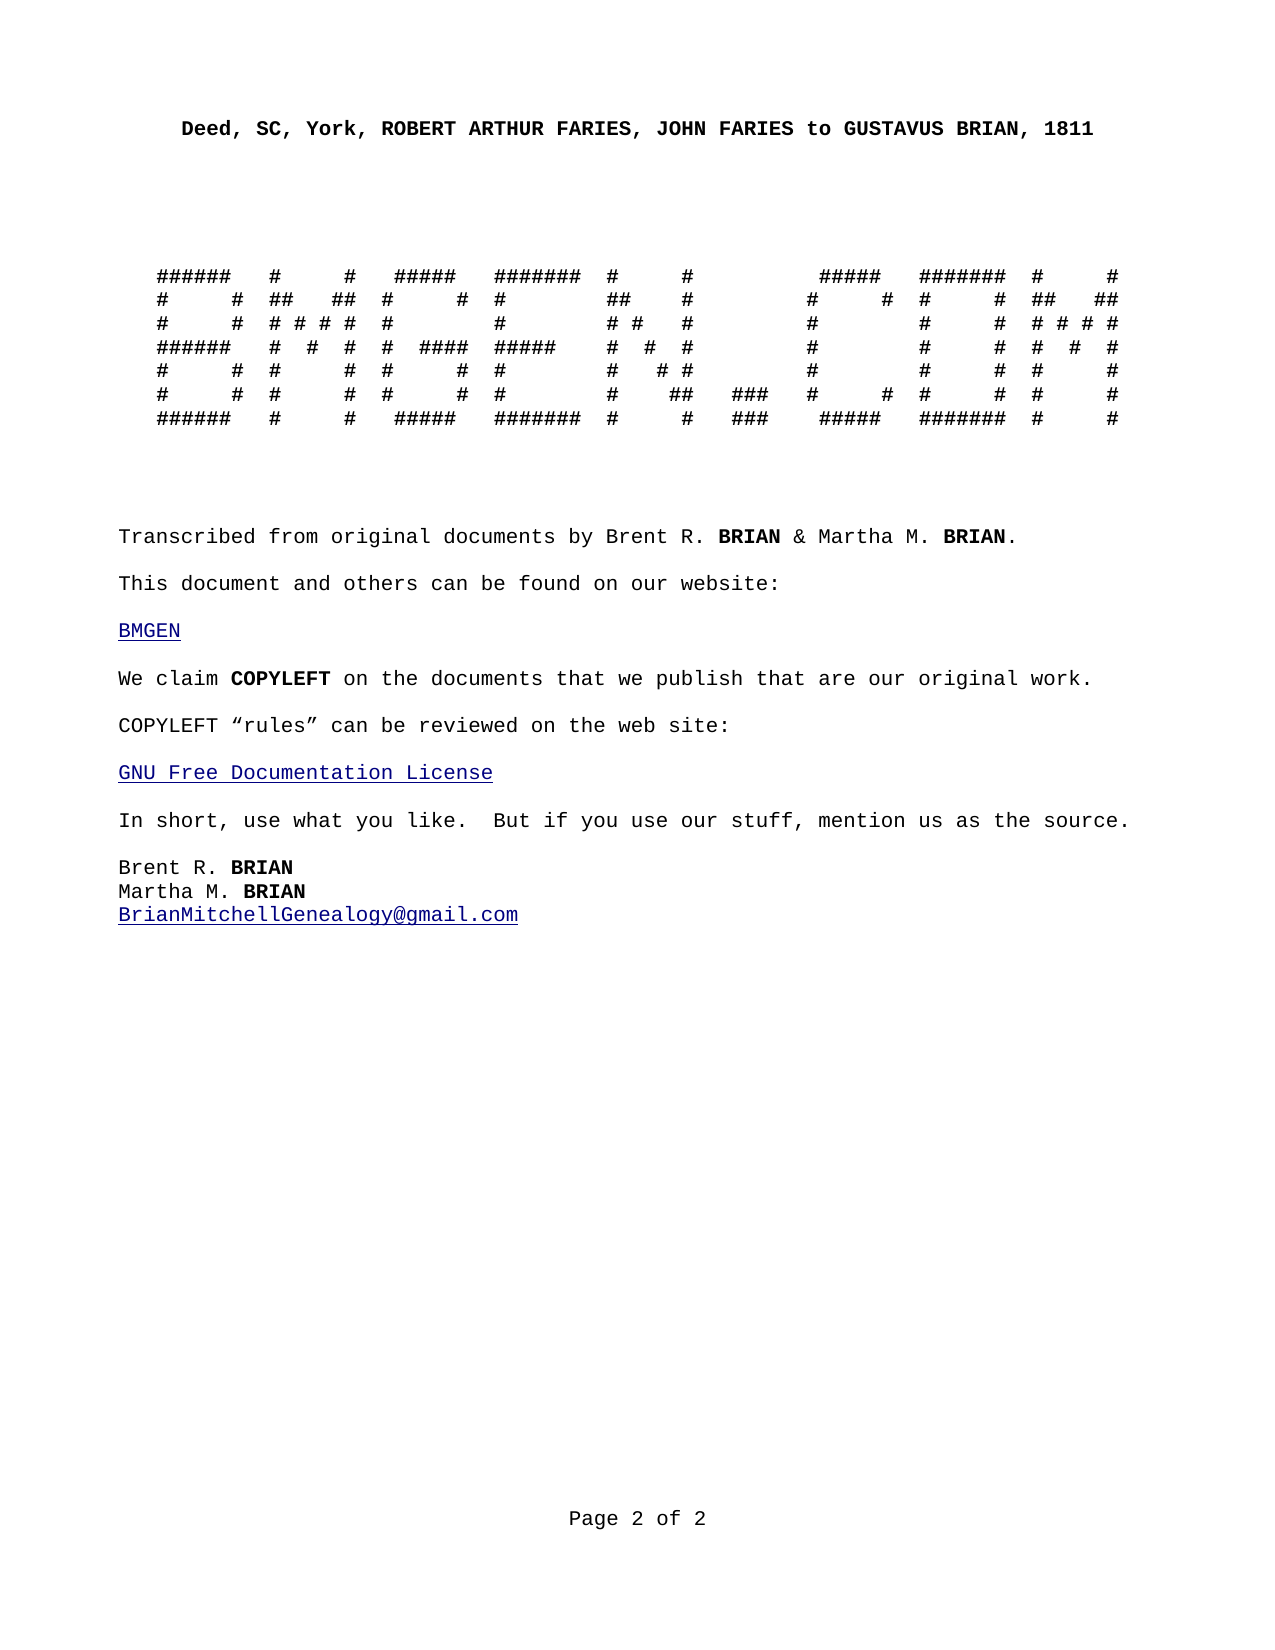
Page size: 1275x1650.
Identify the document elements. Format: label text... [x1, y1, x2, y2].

text # # ## ## # # # ## # # # # # ## ## [118, 289, 1157, 313]
text GNU Free Documentation License [118, 762, 1157, 786]
text BrianMitchellGenealogy@gmail.com [118, 904, 1157, 928]
text # # # # # # # # # # # # # # # [118, 360, 1157, 384]
text In short, use what you like. But if you use our stuff, mention us as the source. [118, 810, 1157, 833]
text Brent R. Brian [118, 857, 1157, 881]
text ###### # # ##### ####### # # ##### ####### # # [118, 266, 1157, 289]
text # # # # # # # # ## ### # # # # # # [118, 384, 1157, 408]
text Transcribed from original documents by Brent R. Brian & Martha M. Brian. [118, 526, 1157, 549]
text ###### # # # # #### ##### # # # # # # # # # [118, 337, 1157, 360]
text COPYLEFT “rules” can be reviewed on the web site: [118, 715, 1157, 739]
text Martha M. Brian [118, 881, 1157, 904]
text We claim COPYLEFT on the documents that we publish that are our original work. [118, 668, 1157, 691]
text BMGEN [118, 621, 1157, 644]
text This document and others can be found on our website: [118, 573, 1157, 597]
text ###### # # ##### ####### # # ### ##### ####### # # [118, 408, 1157, 431]
text # # # # # # # # # # # # # # # # # # [118, 313, 1157, 337]
